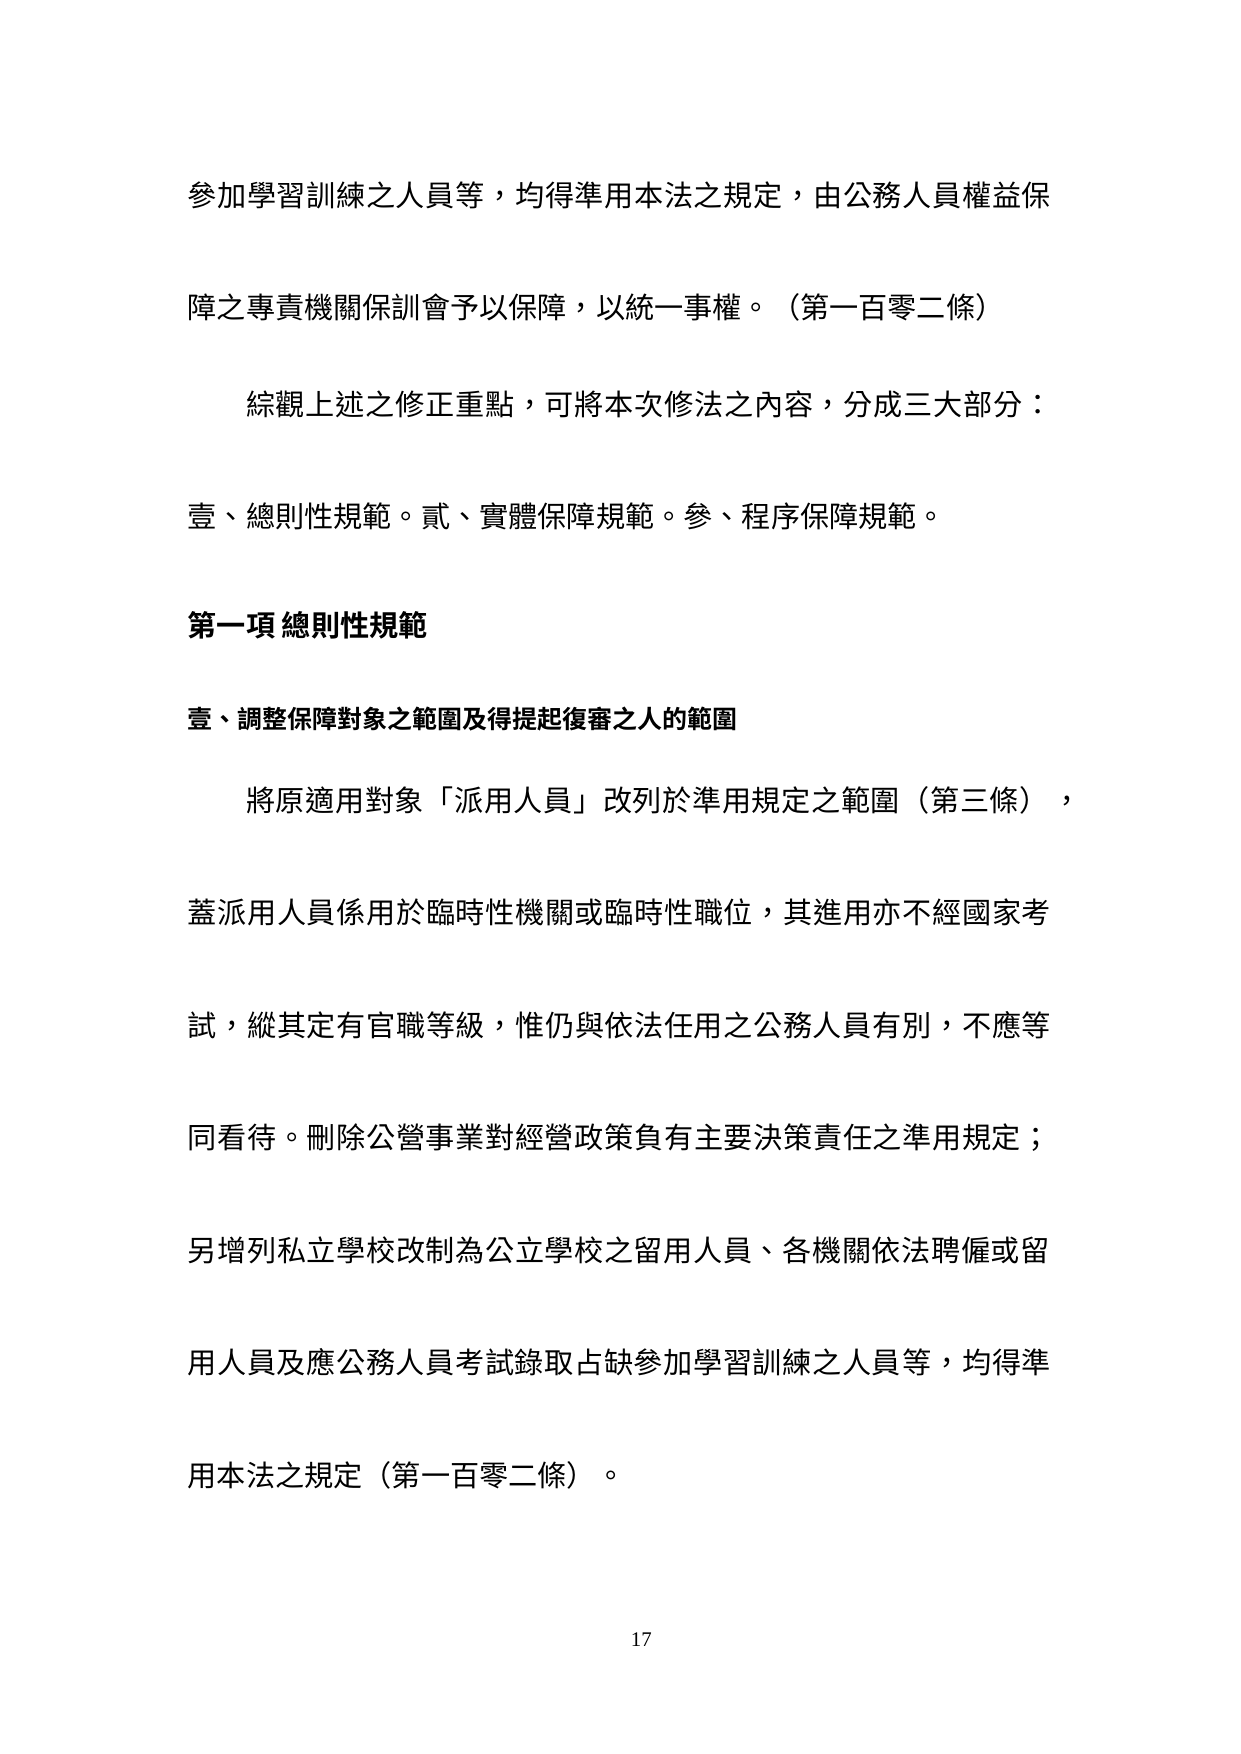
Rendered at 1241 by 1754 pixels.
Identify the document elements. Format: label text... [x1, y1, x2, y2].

subtitle 第一項 總則性規範 [187, 580, 1053, 655]
text 將原適用對象「派用人員」改列於準用規定之範圍（第三條），蓋派用人員係用於臨時性機關或臨時性職位，其進用亦不經國家考試，縱其定有官職等級，惟仍與依法任用之公務人員有別，不應等同看待。刪除公營事業對經營政策負有主要決策責任之準用規定；另增列私立學校改制為公立學校之留用人員、各機關依法聘僱或留用人員及應公務人員考試錄取占缺參加學習訓練之人員等，均得準用本法之規定（第一百零二條）。 [187, 755, 1053, 1505]
subtitle 壹、調整保障對象之範圍及得提起復審之人的範圍 [187, 692, 1053, 730]
text 參加學習訓練之人員等，均得準用本法之規定，由公務人員權益保障之專責機關保訓會予以保障，以統一事權。（第一百零二條） [187, 150, 1053, 337]
text 綜觀上述之修正重點，可將本次修法之內容，分成三大部分：壹、總則性規範。貳、實體保障規範。參、程序保障規範。 [187, 359, 1053, 546]
